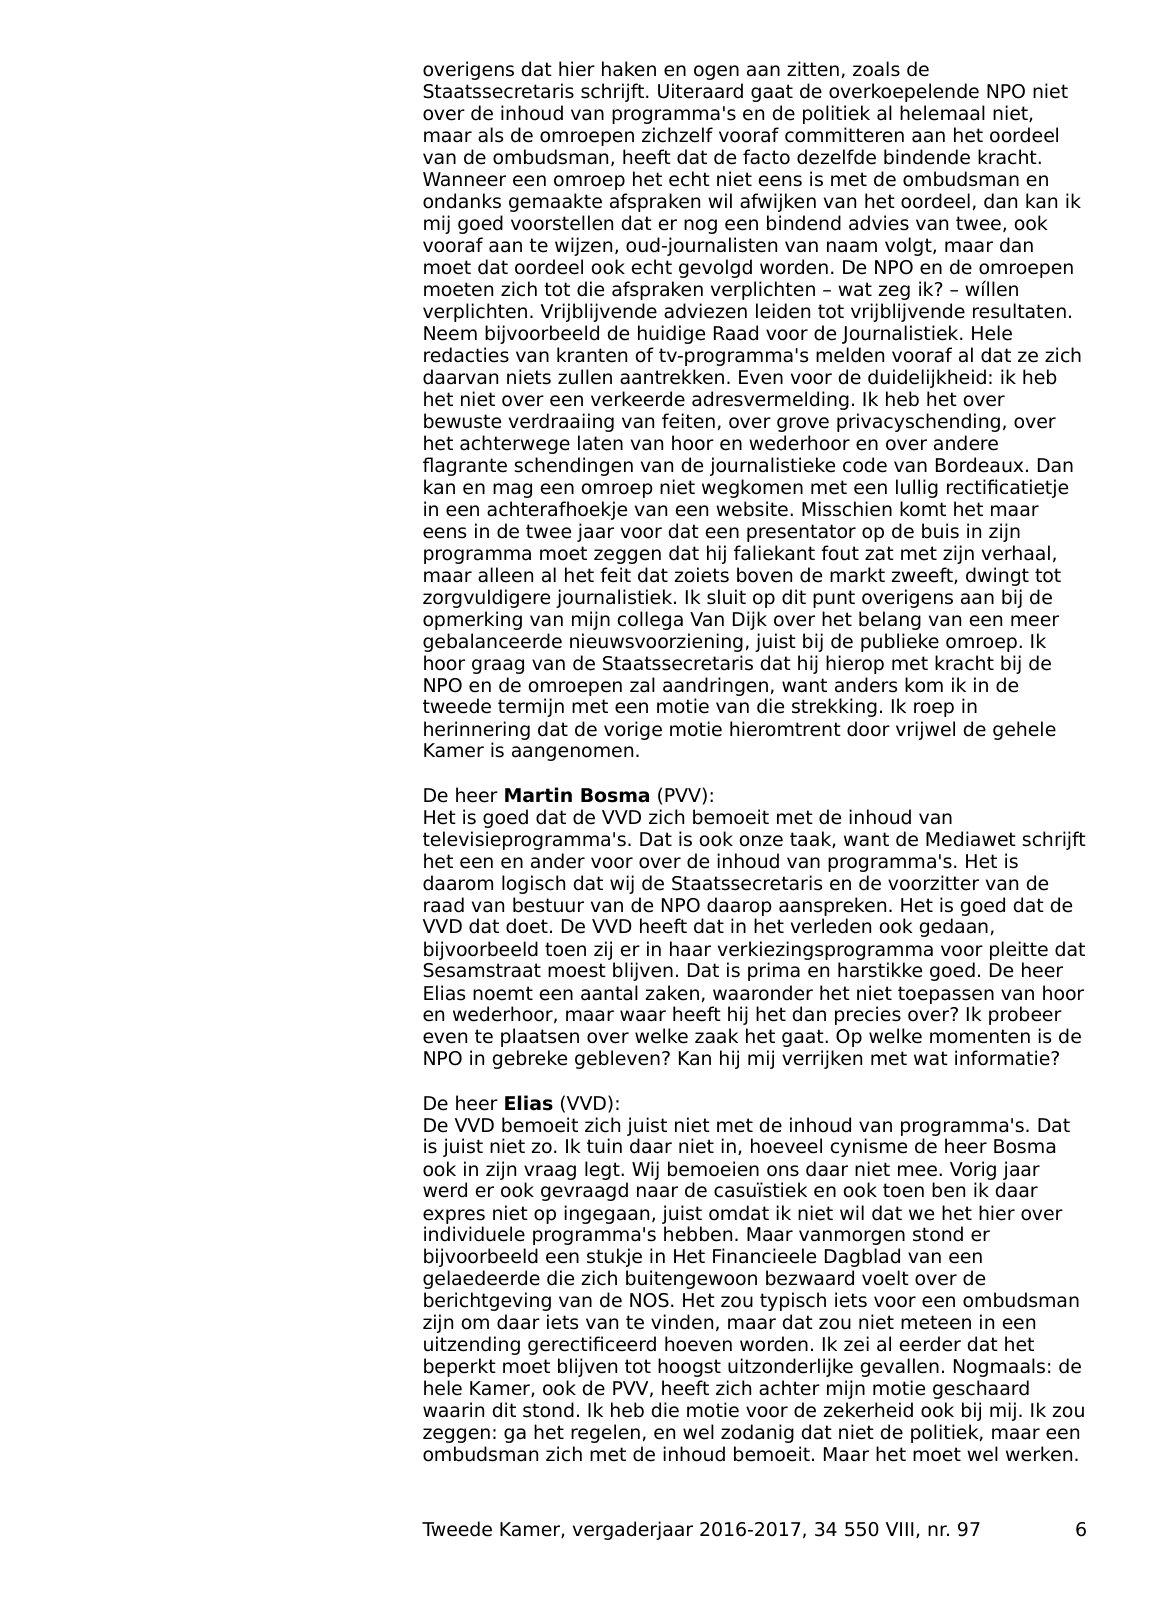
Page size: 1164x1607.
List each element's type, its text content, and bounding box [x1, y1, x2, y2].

text overigens dat hier haken en ogen aan zitten, zoals de Staatssecretaris schrijft. Uiteraard gaat de overkoepelende NPO niet over de inhoud van programma's en de politiek al helemaal niet, maar als de omroepen zichzelf vooraf committeren aan het oordeel van de ombudsman, heeft dat de facto dezelfde bindende kracht. [422, 59, 1087, 169]
text Het is goed dat de VVD zich bemoeit met de inhoud van televisieprogramma's. Dat is ook onze taak, want de Mediawet schrijft het een en ander voor over de inhoud van programma's. Het is daarom logisch dat wij de Staatssecretaris en de voorzitter van de raad van bestuur van de NPO daarop aanspreken. Het is goed dat de VVD dat doet. De VVD heeft dat in het verleden ook gedaan, bijvoorbeeld toen zij er in haar verkiezingsprogramma voor pleitte dat Sesamstraat moest blijven. Dat is prima en harstikke goed. De heer Elias noemt een aantal zaken, waaronder het niet toepassen van hoor en wederhoor, maar waar heeft hij het dan precies over? Ik probeer even te plaatsen over welke zaak het gaat. Op welke momenten is de NPO in gebreke gebleven? Kan hij mij verrijken met wat informatie? [422, 807, 1087, 1070]
text De VVD bemoeit zich juist niet met de inhoud van programma's. Dat is juist niet zo. Ik tuin daar niet in, hoeveel cynisme de heer Bosma ook in zijn vraag legt. Wij bemoeien ons daar niet mee. Vorig jaar werd er ook gevraagd naar de casuïstiek en ook toen ben ik daar expres niet op ingegaan, juist omdat ik niet wil dat we het hier over individuele programma's hebben. Maar vanmorgen stond er bijvoorbeeld een stukje in Het Financieele Dagblad van een gelaedeerde die zich buitengewoon bezwaard voelt over de berichtgeving van de NOS. Het zou typisch iets voor een ombudsman zijn om daar iets van te vinden, maar dat zou niet meteen in een uitzending gerectificeerd hoeven worden. Ik zei al eerder dat het beperkt moet blijven tot hoogst uitzonderlijke gevallen. Nogmaals: de hele Kamer, ook de PVV, heeft zich achter mijn motie geschaard waarin dit stond. Ik heb die motie voor de zekerheid ook bij mij. Ik zou zeggen: ga het regelen, en wel zodanig dat niet de politiek, maar een ombudsman zich met de inhoud bemoeit. Maar het moet wel werken. [422, 1114, 1087, 1466]
text De heer Martin Bosma (PVV): [422, 784, 1087, 807]
text Wanneer een omroep het echt niet eens is met de ombudsman en ondanks gemaakte afspraken wil afwijken van het oordeel, dan kan ik mij goed voorstellen dat er nog een bindend advies van twee, ook vooraf aan te wijzen, oud-journalisten van naam volgt, maar dan moet dat oordeel ook echt gevolgd worden. De NPO en de omroepen moeten zich tot die afspraken verplichten – wat zeg ik? – wíllen verplichten. Vrijblijvende adviezen leiden tot vrijblijvende resultaten. Neem bijvoorbeeld de huidige Raad voor de Journalistiek. Hele redacties van kranten of tv-programma's melden vooraf al dat ze zich daarvan niets zullen aantrekken. Even voor de duidelijkheid: ik heb het niet over een verkeerde adresvermelding. Ik heb het over bewuste verdraaiing van feiten, over grove privacyschending, over het achterwege laten van hoor en wederhoor en over andere flagrante schendingen van de journalistieke code van Bordeaux. Dan kan en mag een omroep niet wegkomen met een lullig rectificatietje in een achterafhoekje van een website. Misschien komt het maar eens in de twee jaar voor dat een presentator op de buis in zijn programma moet zeggen dat hij faliekant fout zat met zijn verhaal, maar alleen al het feit dat zoiets boven de markt zweeft, dwingt tot zorgvuldigere journalistiek. Ik sluit op dit punt overigens aan bij de opmerking van mijn collega Van Dijk over het belang van een meer gebalanceerde nieuwsvoorziening, juist bij de publieke omroep. Ik hoor graag van de Staatssecretaris dat hij hierop met kracht bij de NPO en de omroepen zal aandringen, want anders kom ik in de tweede termijn met een motie van die strekking. Ik roep in herinnering dat de vorige motie hieromtrent door vrijwel de gehele Kamer is aangenomen. [422, 169, 1087, 762]
text De heer Elias (VVD): [422, 1092, 1087, 1114]
